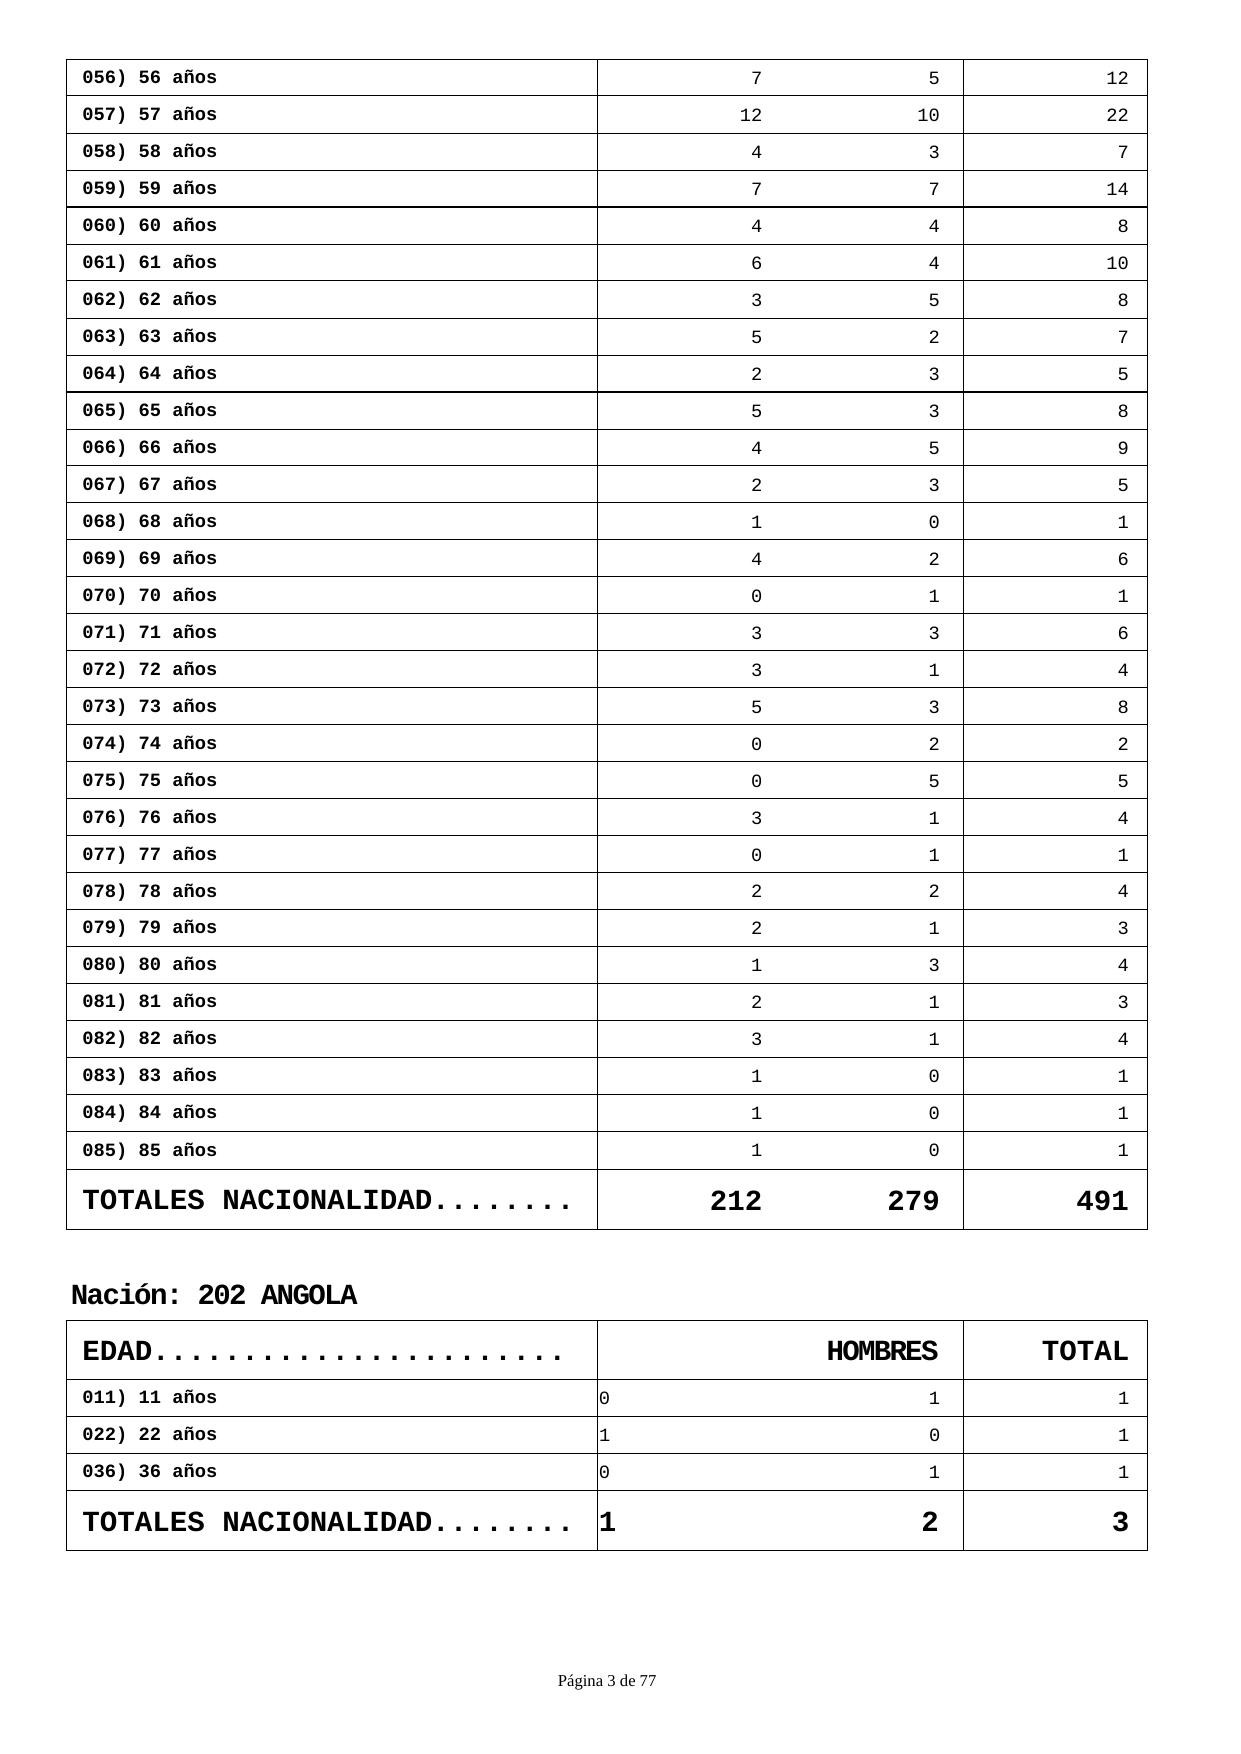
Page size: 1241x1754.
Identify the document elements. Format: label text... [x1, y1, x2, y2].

table_cell 0 [830, 1132, 963, 1168]
table_cell [964, 281, 1026, 317]
table_cell 4 [1026, 873, 1147, 909]
table_header [964, 60, 1026, 95]
table_cell 1 [964, 1454, 1147, 1489]
table_cell 1 [1026, 1058, 1147, 1094]
table_cell 066) 66 años [67, 430, 597, 465]
text Página 3 de 77 [63, 1672, 1151, 1690]
table_cell 0 [830, 1058, 963, 1094]
table_cell 1 [598, 1058, 830, 1094]
table_cell 8 [1026, 688, 1147, 724]
table_cell [964, 1021, 1026, 1057]
table_cell [964, 1132, 1026, 1168]
table_cell 0 [598, 725, 830, 761]
table_cell 3 [598, 614, 830, 650]
table_cell 2 [598, 466, 830, 502]
table_cell 4 [830, 208, 963, 243]
table_cell 1 0 [598, 1417, 963, 1452]
table_cell [964, 1170, 1026, 1228]
table_cell 7 [598, 171, 830, 206]
table_cell 22 [1026, 96, 1147, 132]
table_cell 2 [598, 873, 830, 909]
table_cell [964, 1058, 1026, 1094]
table_cell 4 [1026, 799, 1147, 835]
table_cell 4 [598, 540, 830, 576]
table_cell 079) 79 años [67, 910, 597, 946]
table_cell 1 [830, 1021, 963, 1057]
table_cell 5 [1026, 762, 1147, 798]
table_cell 3 [830, 356, 963, 391]
table_cell 1 [598, 1132, 830, 1168]
table_cell 2 [598, 356, 830, 391]
table_cell 7 [1026, 319, 1147, 354]
table_cell 3 [598, 651, 830, 687]
table_cell 067) 67 años [67, 466, 597, 502]
table_cell 2 [830, 873, 963, 909]
table_cell 279 [830, 1170, 963, 1228]
table_cell 0 1 [598, 1380, 963, 1416]
table_cell 071) 71 años [67, 614, 597, 650]
table_cell 1 [830, 799, 963, 835]
table_cell 083) 83 años [67, 1058, 597, 1094]
table_cell 1 [598, 1095, 830, 1131]
table_cell 4 [830, 245, 963, 280]
table_cell 2 [1026, 725, 1147, 761]
table_cell 3 [598, 799, 830, 835]
table_cell 1 [830, 910, 963, 946]
table_cell 074) 74 años [67, 725, 597, 761]
table_cell 1 [964, 1417, 1147, 1452]
table_cell 14 [1026, 171, 1147, 206]
table_cell 1 [830, 984, 963, 1020]
table_cell 011) 11 años [67, 1380, 597, 1416]
table_cell 022) 22 años [67, 1417, 597, 1452]
table_cell 4 [1026, 651, 1147, 687]
table_cell 3 [830, 134, 963, 169]
table_cell 12 [598, 96, 830, 132]
table_cell 7 [1026, 134, 1147, 169]
table_cell [964, 762, 1026, 798]
table_cell 0 [598, 836, 830, 872]
table_cell 1 [1026, 1095, 1147, 1131]
table_cell 059) 59 años [67, 171, 597, 206]
table_cell [964, 208, 1026, 243]
table_cell [964, 836, 1026, 872]
table_cell 6 [598, 245, 830, 280]
table_cell 082) 82 años [67, 1021, 597, 1057]
table_cell 072) 72 años [67, 651, 597, 687]
table_cell 057) 57 años [67, 96, 597, 132]
table_cell [964, 393, 1026, 428]
table_cell 4 [1026, 947, 1147, 983]
table_cell [964, 96, 1026, 132]
table_cell 6 [1026, 614, 1147, 650]
table_cell [964, 984, 1026, 1020]
table_cell 6 [1026, 540, 1147, 576]
table_cell 3 [1026, 910, 1147, 946]
table_cell 3 [964, 1491, 1147, 1550]
text Nación: 202 ANGOLA [71, 1279, 1151, 1310]
table_cell [964, 873, 1026, 909]
table_cell [964, 466, 1026, 502]
table_cell 1 [598, 503, 830, 539]
table_cell 4 [1026, 1021, 1147, 1057]
table_cell 062) 62 años [67, 281, 597, 317]
table_cell 5 [830, 762, 963, 798]
table_cell 5 [830, 281, 963, 317]
table_cell [964, 430, 1026, 465]
table_cell [964, 134, 1026, 169]
table_cell [964, 540, 1026, 576]
table_cell [964, 688, 1026, 724]
table_cell [964, 577, 1026, 613]
table_cell 076) 76 años [67, 799, 597, 835]
table_cell 0 [598, 762, 830, 798]
table_cell 5 [598, 688, 830, 724]
table_cell 1 [964, 1380, 1147, 1416]
table_cell 2 [598, 984, 830, 1020]
table_cell 064) 64 años [67, 356, 597, 391]
table_header 056) 56 años [67, 60, 597, 95]
table_cell 5 [598, 393, 830, 428]
table_cell 3 [830, 466, 963, 502]
table_cell 10 [1026, 245, 1147, 280]
table_cell 5 [598, 319, 830, 354]
table_cell 080) 80 años [67, 947, 597, 983]
table_cell 4 [598, 134, 830, 169]
table_cell [964, 614, 1026, 650]
table_cell 10 [830, 96, 963, 132]
table_cell 491 [1026, 1170, 1147, 1228]
table_cell 068) 68 años [67, 503, 597, 539]
table_cell 085) 85 años [67, 1132, 597, 1168]
table_cell 084) 84 años [67, 1095, 597, 1131]
table_cell 075) 75 años [67, 762, 597, 798]
table_cell 5 [830, 430, 963, 465]
table_cell 9 [1026, 430, 1147, 465]
table_cell 081) 81 años [67, 984, 597, 1020]
table_cell 036) 36 años [67, 1454, 597, 1489]
table_cell 1 [1026, 503, 1147, 539]
table_cell 3 [830, 947, 963, 983]
table_cell 5 [1026, 466, 1147, 502]
table_cell [964, 947, 1026, 983]
table_cell [964, 651, 1026, 687]
table_cell 1 [598, 947, 830, 983]
table_cell 3 [830, 688, 963, 724]
table_cell 058) 58 años [67, 134, 597, 169]
table_cell 060) 60 años [67, 208, 597, 243]
table_cell 1 [830, 836, 963, 872]
table_cell 077) 77 años [67, 836, 597, 872]
table_header HOMBRES MUJERES [598, 1321, 963, 1378]
table_cell 1 2 [598, 1491, 963, 1550]
table_cell 3 [830, 614, 963, 650]
table_cell 8 [1026, 208, 1147, 243]
table_cell [964, 503, 1026, 539]
table_cell 2 [830, 540, 963, 576]
table_cell 0 1 [598, 1454, 963, 1489]
table_cell 1 [830, 651, 963, 687]
table_cell 061) 61 años [67, 245, 597, 280]
table_header 5 [830, 60, 963, 95]
table_cell [964, 799, 1026, 835]
table_cell 073) 73 años [67, 688, 597, 724]
table_cell 3 [598, 1021, 830, 1057]
table_cell 1 [1026, 577, 1147, 613]
table_cell [964, 725, 1026, 761]
table_cell 8 [1026, 393, 1147, 428]
table_cell 0 [830, 1095, 963, 1131]
table_cell 0 [830, 503, 963, 539]
table_cell 5 [1026, 356, 1147, 391]
table_cell TOTALES NACIONALIDAD [67, 1170, 597, 1228]
table_cell 0 [598, 577, 830, 613]
table_cell 065) 65 años [67, 393, 597, 428]
table_cell 063) 63 años [67, 319, 597, 354]
table_cell [964, 910, 1026, 946]
table_cell 1 [1026, 1132, 1147, 1168]
table_header 7 [598, 60, 830, 95]
table_cell 2 [830, 725, 963, 761]
table_cell [964, 245, 1026, 280]
table_cell 3 [830, 393, 963, 428]
table_cell 212 [598, 1170, 830, 1228]
table_cell 4 [598, 430, 830, 465]
table_cell 078) 78 años [67, 873, 597, 909]
table_cell 1 [1026, 836, 1147, 872]
table_cell 2 [598, 910, 830, 946]
table_cell 4 [598, 208, 830, 243]
table_cell 7 [830, 171, 963, 206]
table_header 12 [1026, 60, 1147, 95]
table_cell [964, 356, 1026, 391]
table_cell TOTALES NACIONALIDAD [67, 1491, 597, 1550]
table_cell [964, 1095, 1026, 1131]
table_cell 069) 69 años [67, 540, 597, 576]
table_cell 3 [1026, 984, 1147, 1020]
table_cell [964, 319, 1026, 354]
table_cell [964, 171, 1026, 206]
table_cell 070) 70 años [67, 577, 597, 613]
table_cell 3 [598, 281, 830, 317]
table_header EDAD [67, 1321, 597, 1378]
table_cell 8 [1026, 281, 1147, 317]
table_cell 2 [830, 319, 963, 354]
table_header TOTAL [964, 1321, 1147, 1378]
table_cell 1 [830, 577, 963, 613]
